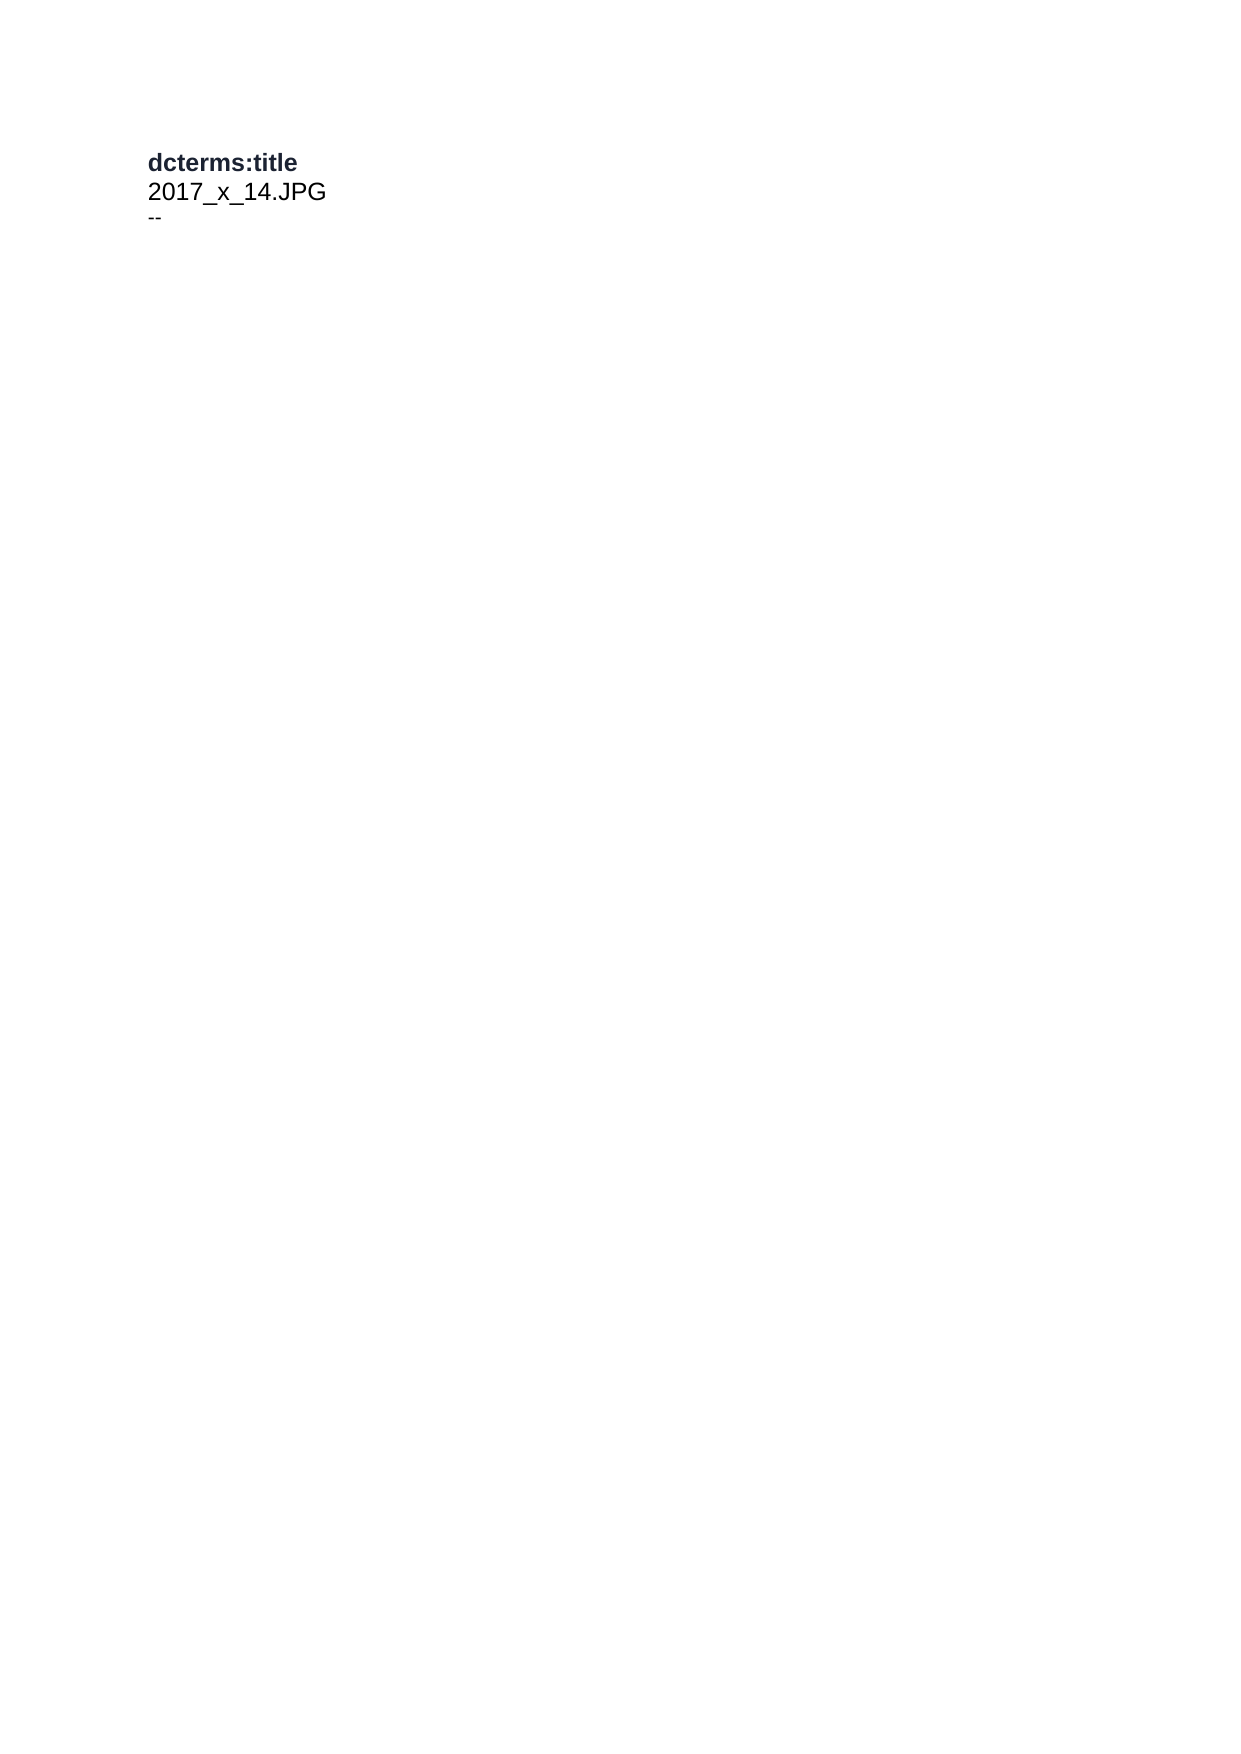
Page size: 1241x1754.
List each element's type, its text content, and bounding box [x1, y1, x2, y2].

text 2017_x_14.JPG [148, 176, 1092, 205]
text dcterms:title [148, 148, 1092, 176]
text -- [148, 205, 1092, 229]
